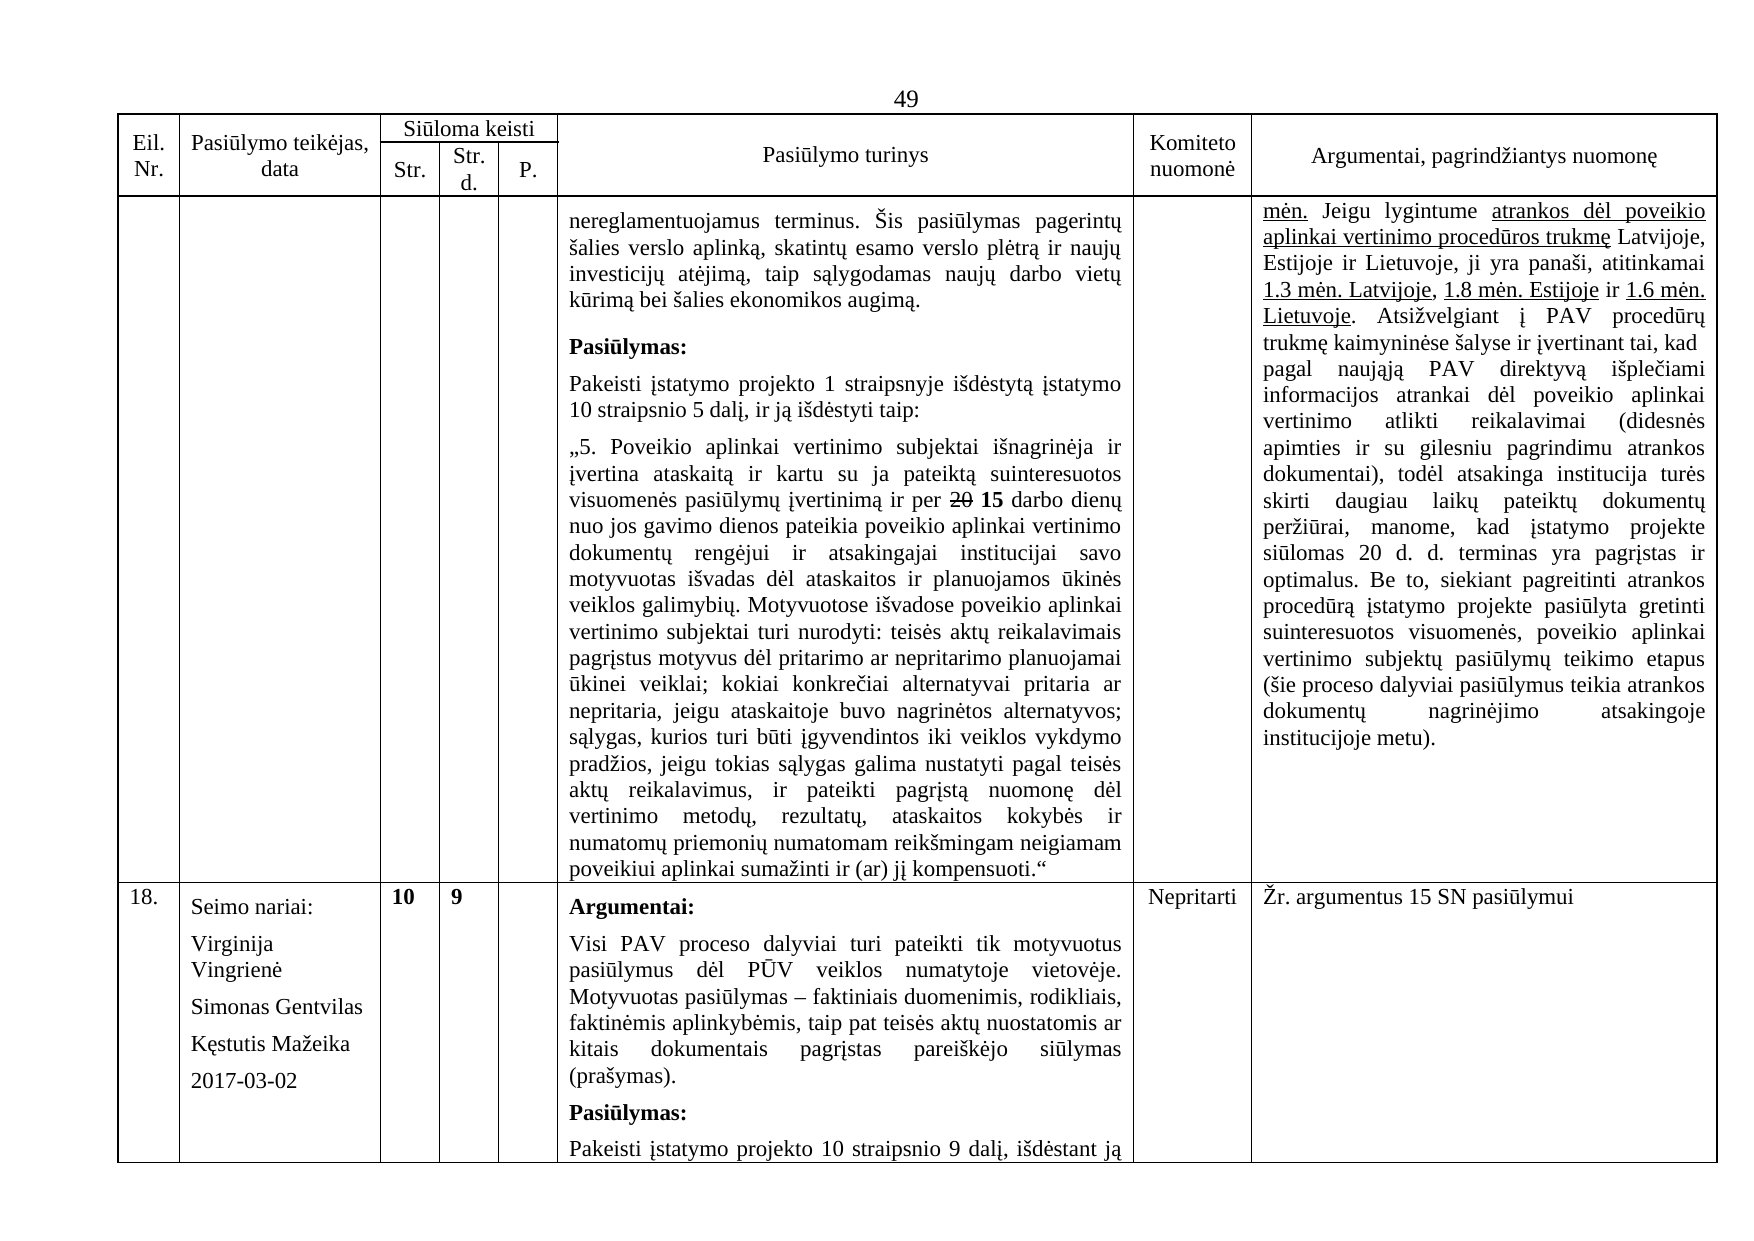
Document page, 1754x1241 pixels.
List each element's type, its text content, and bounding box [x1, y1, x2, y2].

table_header Pasiūlymo turinys [558, 115, 1133, 195]
table_header Pasiūlymo teikėjas, data [180, 115, 380, 195]
table_header Komiteto nuomonė [1134, 115, 1251, 195]
table_cell [1134, 197, 1251, 881]
table_cell P. [499, 143, 557, 195]
table_cell [499, 883, 557, 1162]
table_header Siūloma keisti [381, 115, 557, 141]
table_cell [499, 197, 557, 881]
table_cell Nepritarti [1134, 883, 1251, 1162]
table_cell [119, 197, 179, 881]
table_cell Str. d. [440, 143, 498, 195]
table_cell 9 [440, 883, 498, 1162]
table_cell Žr. argumentus 15 SN pasiūlymui [1252, 883, 1716, 1162]
table_header Argumentai, pagrindžiantys nuomonę [1252, 115, 1716, 195]
table_cell 18. [119, 883, 179, 1162]
table_cell [440, 197, 498, 881]
table_cell 10 [381, 883, 439, 1162]
table_cell Str. [381, 143, 439, 195]
table_cell nereglamentuojamus terminus. Šis pasiūlymas pagerintų šalies verslo aplinką, skatintų esamo verslo plėtrą ir naujų investicijų atėjimą, taip sąlygodamas naujų darbo vietų kūrimą bei šalies ekonomikos augimą. Pasiūlymas: Pakeisti įstatymo projekto 1 straipsnyje išdėstytą įstatymo 10 straipsnio 5 dalį, ir ją išdėstyti taip: „5. Poveikio aplinkai vertinimo subjektai išnagrinėja ir įvertina ataskaitą ir kartu su ja pateiktą suinteresuotos visuomenės pasiūlymų įvertinimą ir per 20 15 darbo dienų nuo jos gavimo dienos pateikia poveikio aplinkai vertinimo dokumentų rengėjui ir atsakingajai institucijai savo motyvuotas išvadas dėl ataskaitos ir planuojamos ūkinės veiklos galimybių. Motyvuotose išvadose poveikio aplinkai vertinimo subjektai turi nurodyti: teisės aktų reikalavimais pagrįstus motyvus dėl pritarimo ar nepritarimo planuojamai ūkinei veiklai; kokiai konkrečiai alternatyvai pritaria ar nepritaria, jeigu ataskaitoje buvo nagrinėtos alternatyvos; sąlygas, kurios turi būti įgyvendintos iki veiklos vykdymo pradžios, jeigu tokias sąlygas galima nustatyti pagal teisės aktų reikalavimus, ir pateikti pagrįstą nuomonę dėl vertinimo metodų, rezultatų, ataskaitos kokybės ir numatomų priemonių numatomam reikšmingam neigiamam poveikiui aplinkai sumažinti ir (ar) jį kompensuoti.“ [558, 197, 1133, 881]
table_cell mėn. Jeigu lygintume atrankos dėl poveikio aplinkai vertinimo procedūros trukmę Latvijoje, Estijoje ir Lietuvoje, ji yra panaši, atitinkamai 1.3 mėn. Latvijoje, 1.8 mėn. Estijoje ir 1.6 mėn. Lietuvoje. Atsižvelgiant į PAV procedūrų trukmę kaimyninėse šalyse ir įvertinant tai, kad pagal naująją PAV direktyvą išplečiami informacijos atrankai dėl poveikio aplinkai vertinimo atlikti reikalavimai (didesnės apimties ir su gilesniu pagrindimu atrankos dokumentai), todėl atsakinga institucija turės skirti daugiau laikų pateiktų dokumentų peržiūrai, manome, kad įstatymo projekte siūlomas 20 d. d. terminas yra pagrįstas ir optimalus. Be to, siekiant pagreitinti atrankos procedūrą įstatymo projekte pasiūlyta gretinti suinteresuotos visuomenės, poveikio aplinkai vertinimo subjektų pasiūlymų teikimo etapus (šie proceso dalyviai pasiūlymus teikia atrankos dokumentų nagrinėjimo atsakingoje institucijoje metu). [1252, 197, 1716, 881]
table_cell Seimo nariai: Virginija Vingrienė Simonas Gentvilas Kęstutis Mažeika 2017-03-02 [180, 883, 380, 1162]
table_cell Argumentai: Visi PAV proceso dalyviai turi pateikti tik motyvuotus pasiūlymus dėl PŪV veiklos numatytoje vietovėje. Motyvuotas pasiūlymas – faktiniais duomenimis, rodikliais, faktinėmis aplinkybėmis, taip pat teisės aktų nuostatomis ar kitais dokumentais pagrįstas pareiškėjo siūlymas (prašymas). Pasiūlymas: Pakeisti įstatymo projekto 10 straipsnio 9 dalį, išdėstant ją [558, 883, 1133, 1162]
table_header Eil. Nr. [119, 115, 179, 195]
table_cell [381, 197, 439, 881]
table_cell [180, 197, 380, 881]
